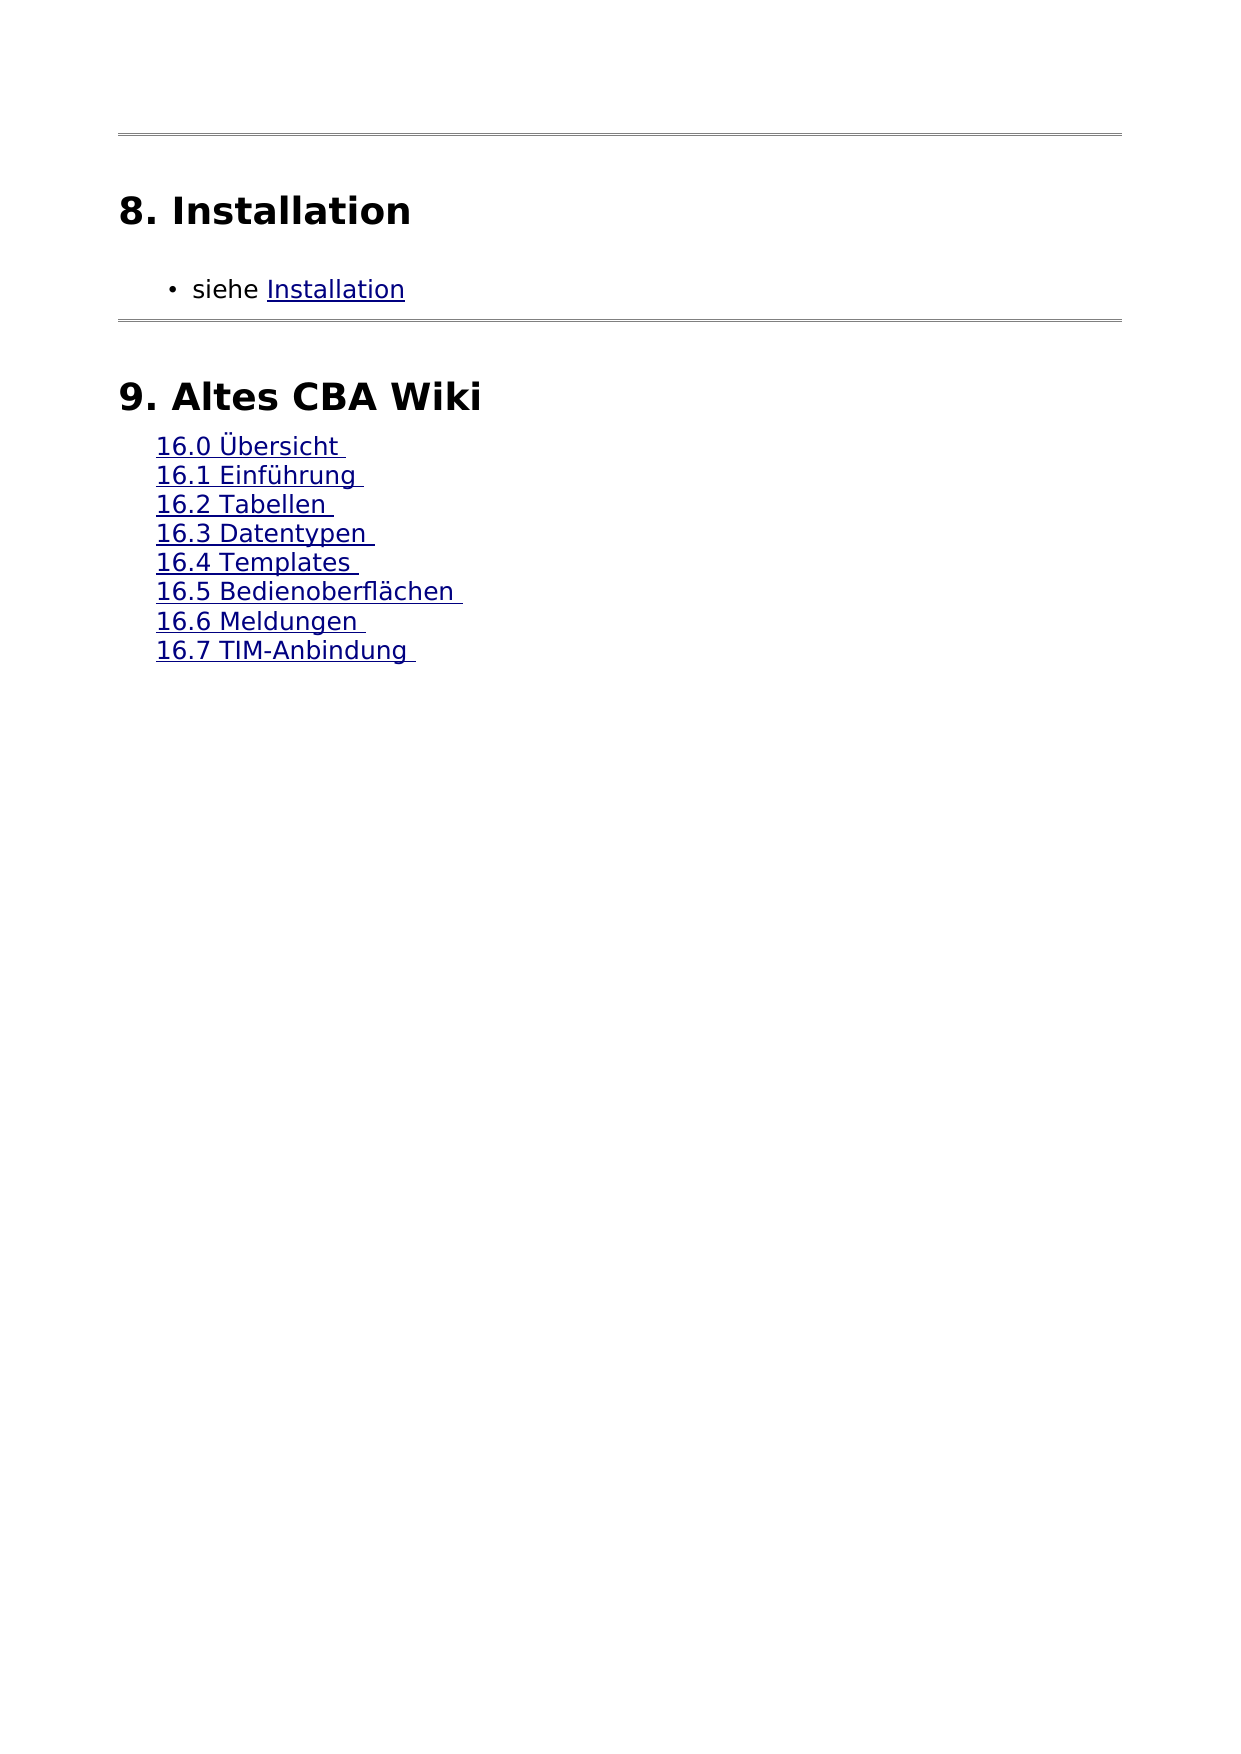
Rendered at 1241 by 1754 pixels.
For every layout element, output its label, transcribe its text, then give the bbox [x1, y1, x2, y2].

text 16.3 Datentypen [118, 519, 1122, 548]
subtitle 9. Altes CBA Wiki [118, 376, 1122, 419]
text 16.4 Templates [118, 548, 1122, 578]
text 16.6 Meldungen [118, 607, 1122, 636]
text 16.1 Einführung [118, 461, 1122, 490]
list siehe Installation [177, 275, 1122, 304]
subtitle 8. Installation [118, 189, 1122, 233]
text 16.0 Übersicht [118, 432, 1122, 461]
text 16.2 Tabellen [118, 490, 1122, 519]
text 16.5 Bedienoberflächen [118, 578, 1122, 607]
text 16.7 TIM-Anbindung [118, 636, 1122, 665]
